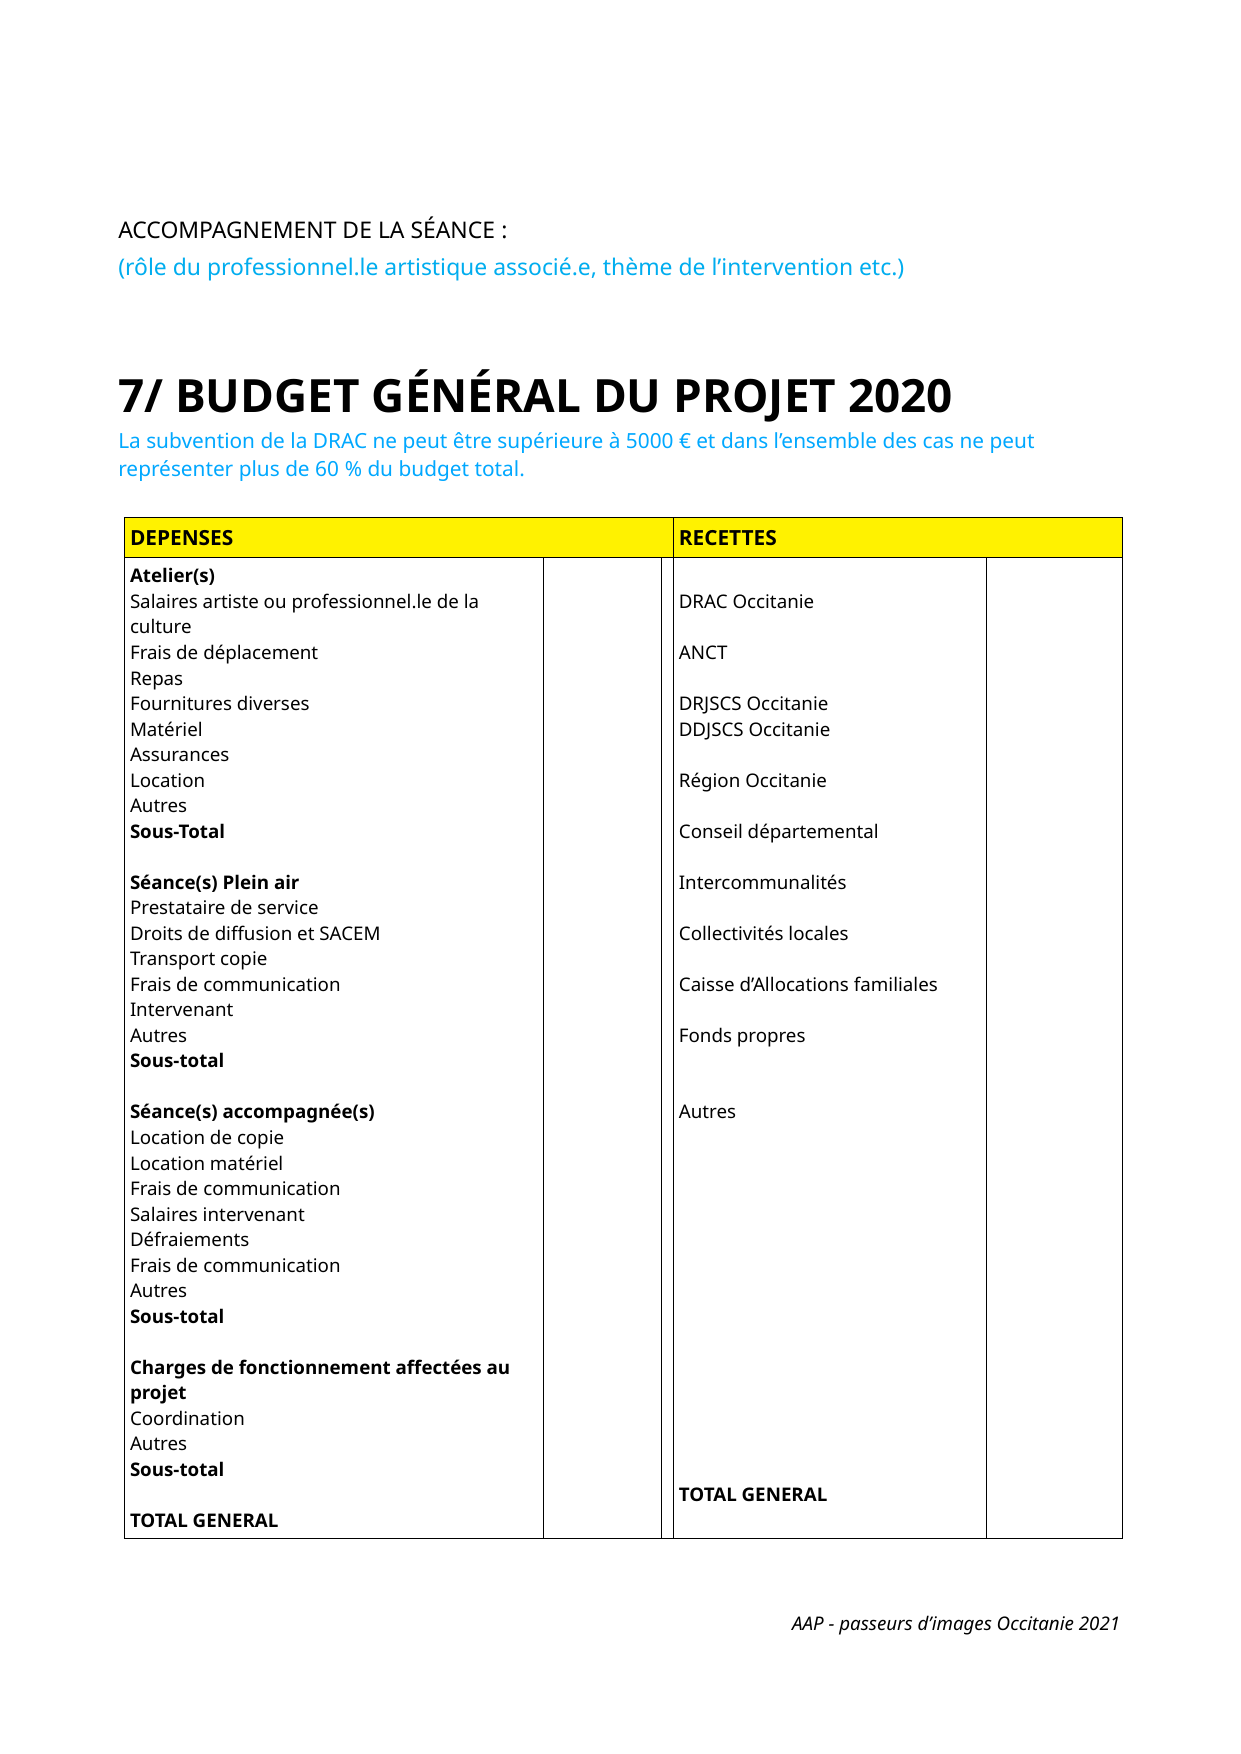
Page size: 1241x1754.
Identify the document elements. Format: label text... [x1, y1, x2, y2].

table_cell Atelier(s) Salaires artiste ou professionnel.le de la culture Frais de déplacement Repas Fournitures diverses Matériel Assurances Location Autres Sous-Total Séance(s) Plein air Prestataire de service Droits de diffusion et SACEM Transport copie Frais de communication Intervenant Autres Sous-total Séance(s) accompagnée(s) Location de copie Location matériel Frais de communication Salaires intervenant Défraiements Frais de communication Autres Sous-total Charges de fonctionnement affectées au projet Coordination Autres Sous-total TOTAL GENERAL [125, 558, 543, 1538]
text (rôle du professionnel.le artistique associé.e, thème de l’intervention etc.) [118, 251, 1122, 283]
table_cell [544, 558, 661, 1538]
text ACCOMPAGNEMENT DE LA SÉANCE : [118, 214, 1122, 245]
table_cell [662, 558, 673, 1538]
table_header RECETTES [674, 518, 1122, 557]
table_cell [987, 558, 1122, 1538]
table_header DEPENSES [125, 518, 673, 557]
table_cell DRAC Occitanie ANCT DRJSCS Occitanie DDJSCS Occitanie Région Occitanie Conseil départemental Intercommunalités Collectivités locales Caisse d’Allocations familiales Fonds propres Autres TOTAL GENERAL [674, 558, 986, 1538]
text 7/ BUDGET GÉNÉRAL DU PROJET 2020 La subvention de la DRAC ne peut être supérieure à 5000 € et dans l’ensemble des cas ne peut représenter plus de 60 % du budget total. [118, 364, 1122, 517]
